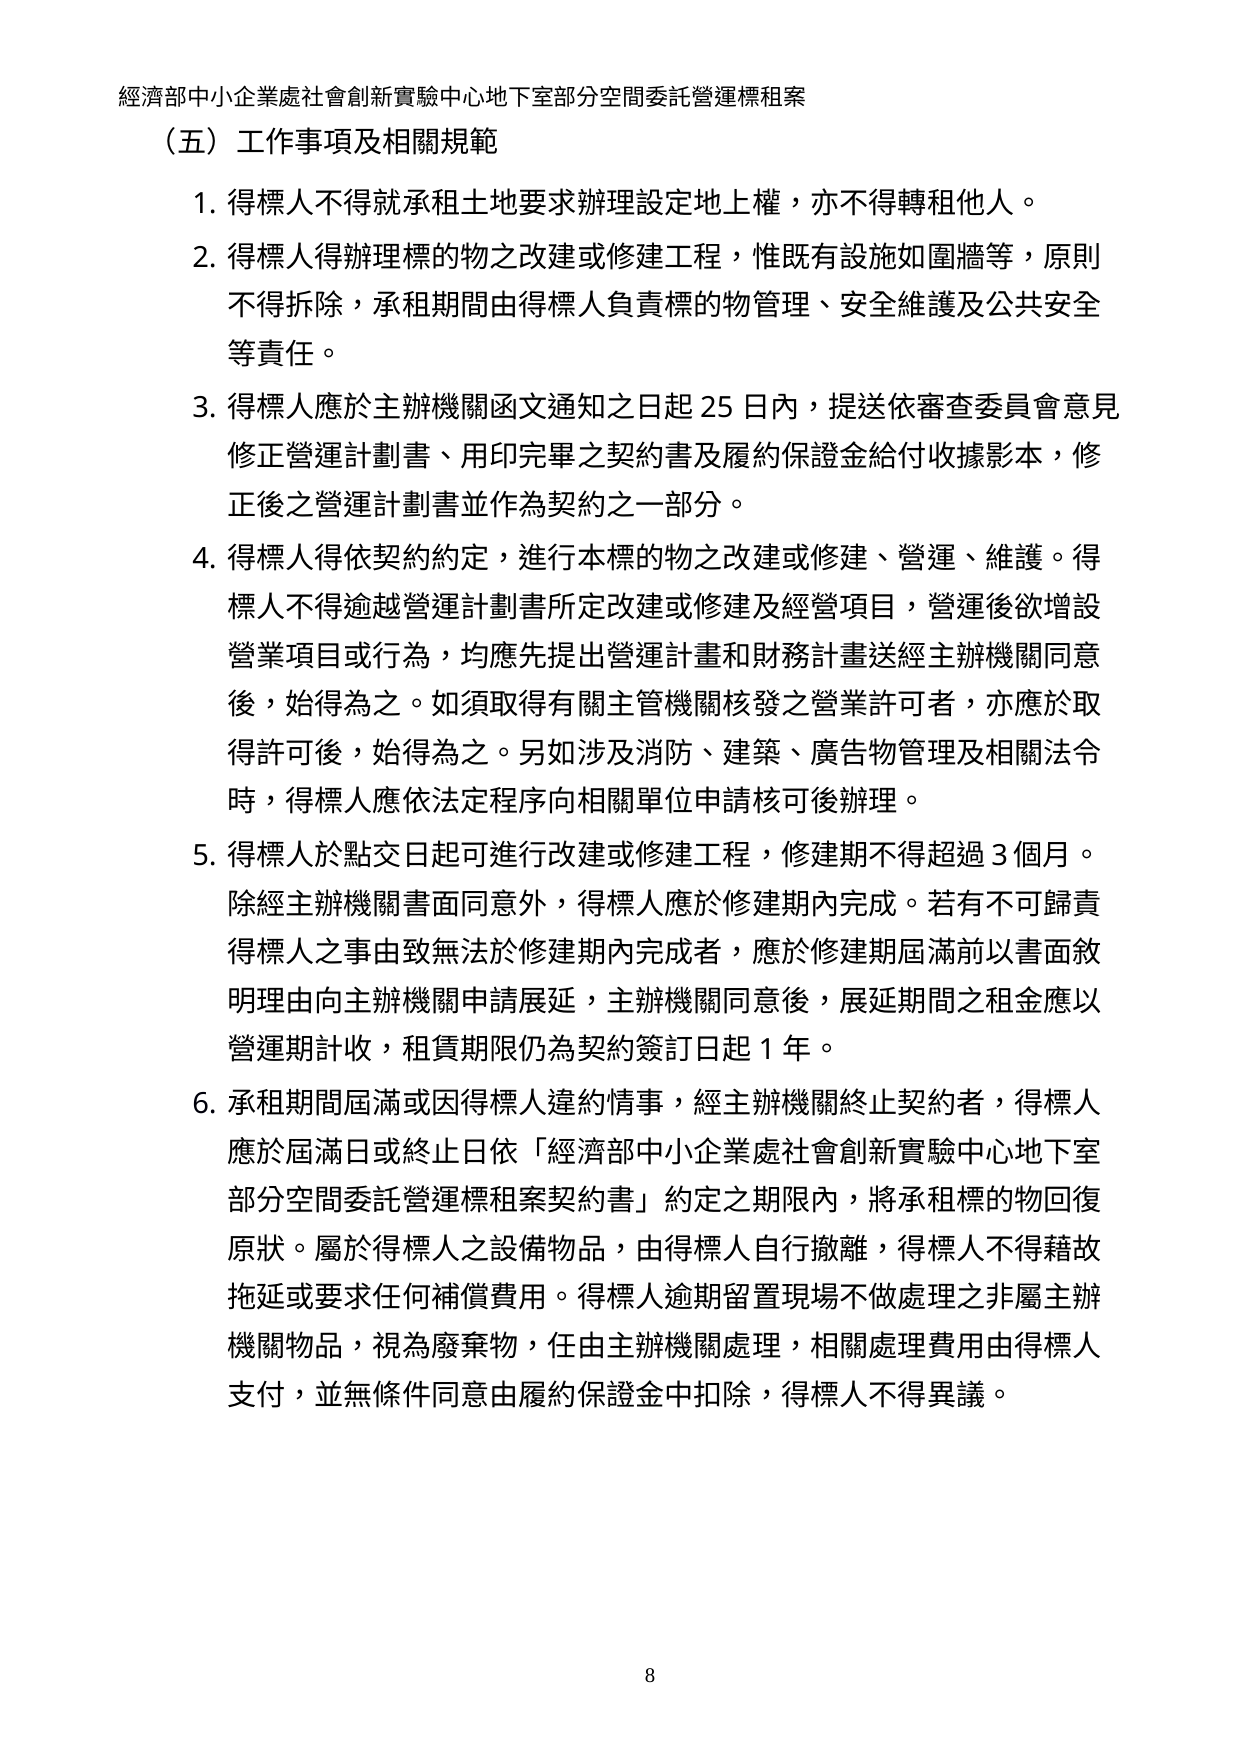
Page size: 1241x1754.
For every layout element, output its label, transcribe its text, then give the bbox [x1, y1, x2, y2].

list 承租期間屆滿或因得標人違約情事，經主辦機關終止契約者，得標人應於屆滿日或終止日依「經濟部中小企業處社會創新實驗中心地下室部分空間委託營運標租案契約書」約定之期限內，將承租標的物回復原狀。屬於得標人之設備物品，由得標人自行撤離，得標人不得藉故拖延或要求任何補償費用。得標人逾期留置現場不做處理之非屬主辦機關物品，視為廢棄物，任由主辦機關處理，相關處理費用由得標人支付，並無條件同意由履約保證金中扣除，得標人不得異議。 [192, 1080, 1122, 1413]
list 得標人不得就承租土地要求辦理設定地上權，亦不得轉租他人。 [192, 179, 1122, 222]
list 得標人得辦理標的物之改建或修建工程，惟既有設施如圍牆等，原則不得拆除，承租期間由得標人負責標的物管理、安全維護及公共安全等責任。 [192, 233, 1122, 373]
list 得標人於點交日起可進行改建或修建工程，修建期不得超過3個月。除經主辦機關書面同意外，得標人應於修建期內完成。若有不可歸責得標人之事由致無法於修建期內完成者，應於修建期屆滿前以書面敘明理由向主辦機關申請展延，主辦機關同意後，展延期間之租金應以營運期計收，租賃期限仍為契約簽訂日起 1 年。 [192, 832, 1122, 1068]
list 得標人應於主辦機關函文通知之日起 25 日內，提送依審查委員會意見修正營運計劃書、用印完畢之契約書及履約保證金給付收據影本，修正後之營運計劃書並作為契約之一部分。 [192, 384, 1122, 523]
subtitle 工作事項及相關規範 [148, 118, 1122, 160]
list 得標人得依契約約定，進行本標的物之改建或修建、營運、維護。得標人不得逾越營運計劃書所定改建或修建及經營項目，營運後欲增設營業項目或行為，均應先提出營運計畫和財務計畫送經主辦機關同意後，始得為之。如須取得有關主管機關核發之營業許可者，亦應於取得許可後，始得為之。另如涉及消防、建築、廣告物管理及相關法令時，得標人應依法定程序向相關單位申請核可後辦理。 [192, 535, 1122, 820]
